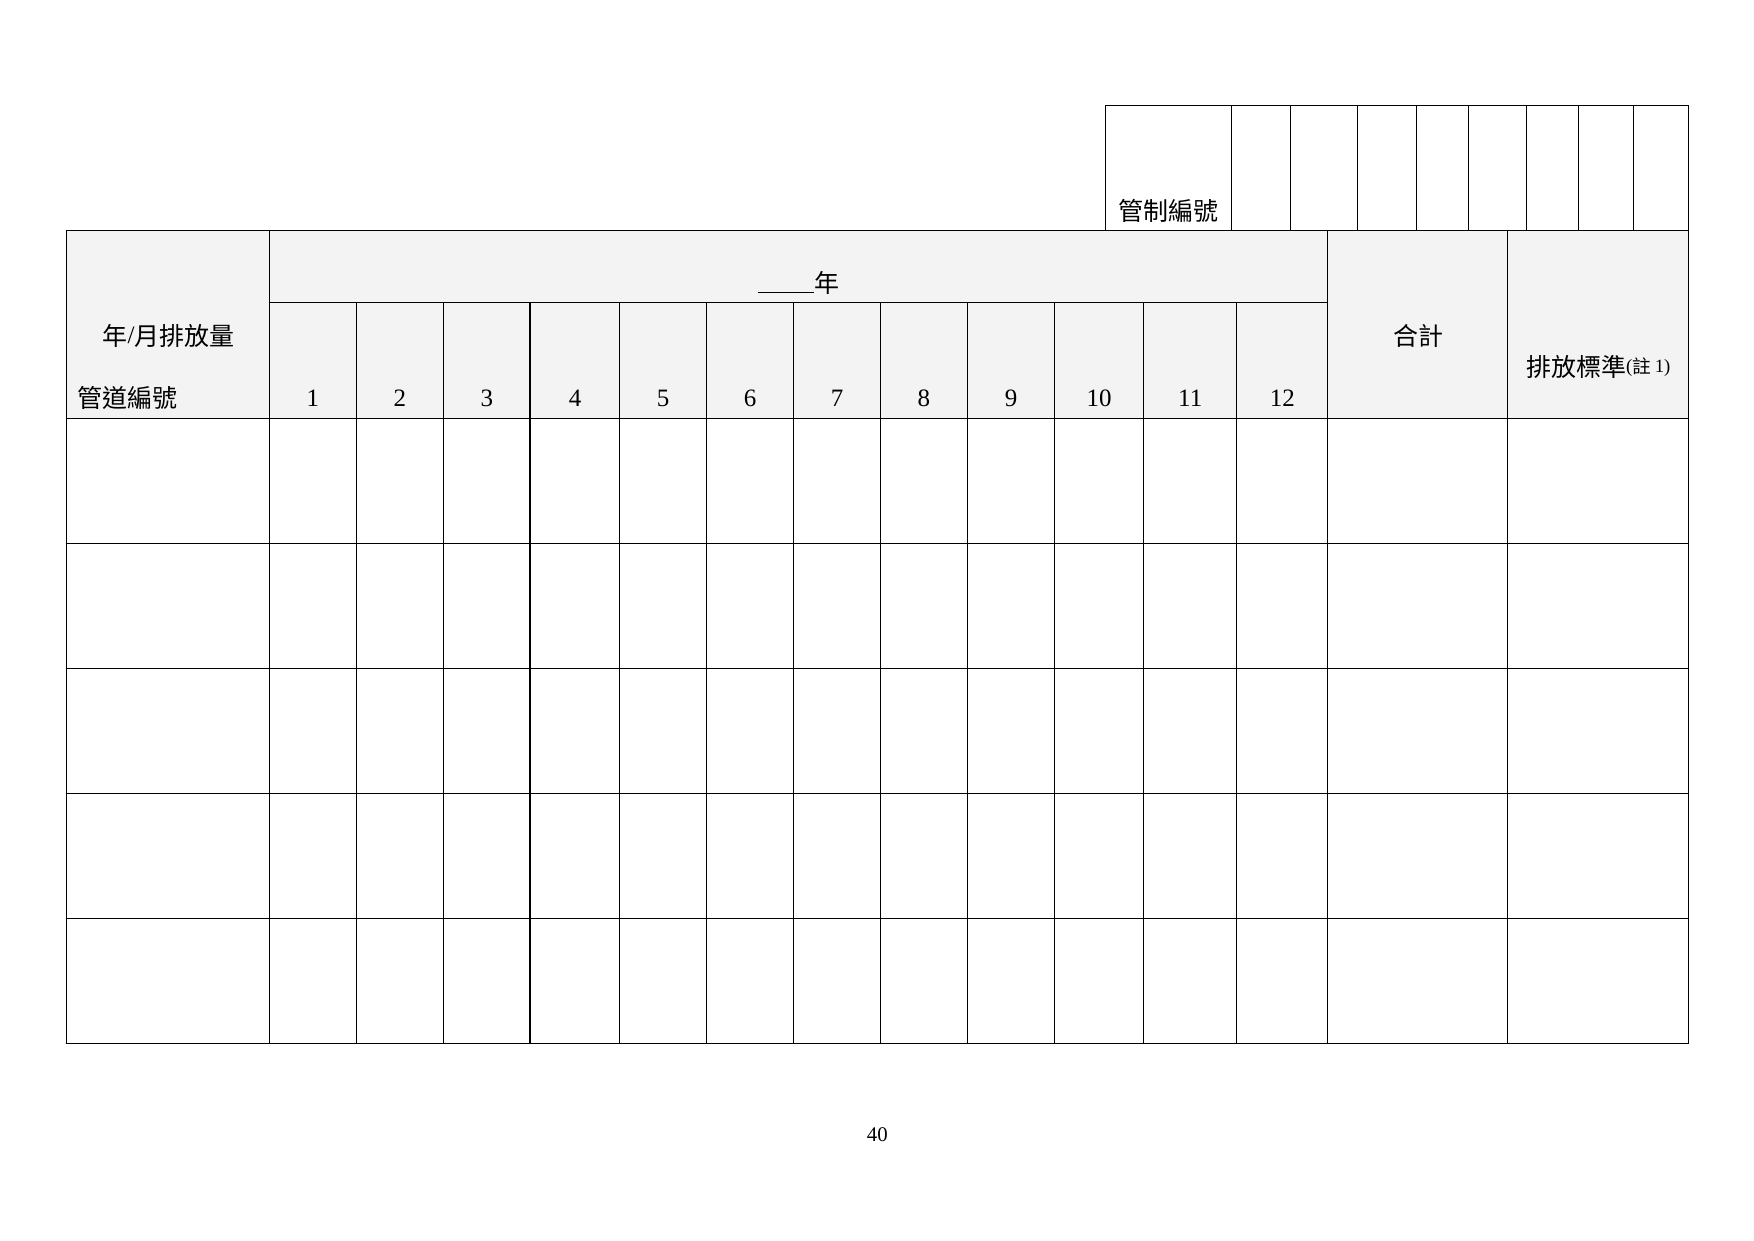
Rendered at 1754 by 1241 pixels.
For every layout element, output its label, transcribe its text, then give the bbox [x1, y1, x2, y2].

table_header [1232, 106, 1290, 230]
table_cell [707, 919, 793, 1043]
table_cell [707, 794, 793, 918]
table_cell [968, 669, 1054, 793]
table_cell 8 [881, 303, 967, 418]
table_cell [357, 419, 443, 543]
table_cell [1055, 419, 1143, 543]
table_cell [794, 794, 880, 918]
table_cell 年/月排放量 管道編號 [67, 231, 269, 418]
table_cell 4 [531, 303, 619, 418]
table_cell 7 [794, 303, 880, 418]
table_cell [1144, 669, 1236, 793]
table_cell [67, 419, 269, 543]
table_cell [620, 669, 706, 793]
table_header [1469, 106, 1526, 230]
table_cell [1328, 419, 1507, 543]
table_cell [968, 419, 1054, 543]
table_cell [1055, 669, 1143, 793]
table_cell [1328, 669, 1507, 793]
table_cell [357, 669, 443, 793]
table_cell 排放標準(註1) [1508, 231, 1688, 418]
table_cell [707, 544, 793, 668]
table_header [66, 105, 546, 230]
table_cell 2 [357, 303, 443, 418]
table_cell [357, 919, 443, 1043]
table_cell [1508, 544, 1688, 668]
table_header [1527, 106, 1578, 230]
table_cell [67, 919, 269, 1043]
table_cell [1508, 419, 1688, 543]
table_cell [270, 419, 356, 543]
table_cell [1508, 669, 1688, 793]
table_cell [67, 669, 269, 793]
table_header [1358, 106, 1416, 230]
table_cell [1144, 544, 1236, 668]
table_cell [531, 919, 619, 1043]
table_cell [881, 669, 967, 793]
table_cell [1328, 794, 1507, 918]
table_cell [67, 544, 269, 668]
table_cell [1055, 544, 1143, 668]
table_cell [881, 919, 967, 1043]
table_cell [1144, 919, 1236, 1043]
table_cell [620, 544, 706, 668]
table_cell [444, 919, 529, 1043]
table_cell [794, 419, 880, 543]
table_header [1579, 106, 1633, 230]
table_cell 3 [444, 303, 529, 418]
table_cell [270, 544, 356, 668]
table_cell [531, 669, 619, 793]
table_cell [270, 669, 356, 793]
table_cell [444, 419, 529, 543]
table_cell [270, 794, 356, 918]
table_cell [1328, 919, 1507, 1043]
table_cell 11 [1144, 303, 1236, 418]
table_cell [707, 419, 793, 543]
table_cell [968, 544, 1054, 668]
table_cell [968, 919, 1054, 1043]
table_cell 10 [1055, 303, 1143, 418]
table_cell [357, 544, 443, 668]
table_cell [1237, 919, 1327, 1043]
table_cell [1508, 794, 1688, 918]
table_cell [531, 544, 619, 668]
table_cell [881, 419, 967, 543]
table_cell [794, 544, 880, 668]
table_cell [1144, 794, 1236, 918]
table_cell [1508, 919, 1688, 1043]
table_cell [67, 794, 269, 918]
table_cell 合計 (公噸/年) [1328, 231, 1507, 418]
table_cell 6 [707, 303, 793, 418]
table_cell [1055, 794, 1143, 918]
table_cell [270, 919, 356, 1043]
table_header [1291, 106, 1357, 230]
table_cell [794, 919, 880, 1043]
table_cell [1328, 544, 1507, 668]
table_cell [444, 794, 529, 918]
table_cell 12 [1237, 303, 1327, 418]
table_header [1634, 106, 1688, 230]
table_cell 1 [270, 303, 356, 418]
table_cell [1144, 419, 1236, 543]
table_cell [1237, 794, 1327, 918]
table_header 管制編號 [1106, 106, 1231, 230]
table_cell [1055, 919, 1143, 1043]
table_cell [357, 794, 443, 918]
table_cell [444, 544, 529, 668]
table_cell [881, 794, 967, 918]
table_cell [707, 669, 793, 793]
table_cell [620, 919, 706, 1043]
table_cell [794, 669, 880, 793]
table_cell [968, 794, 1054, 918]
table_cell 5 [620, 303, 706, 418]
table_cell [531, 419, 619, 543]
table_cell [620, 794, 706, 918]
table_cell [444, 669, 529, 793]
table_cell [881, 544, 967, 668]
table_header [546, 105, 1105, 230]
table_cell 年 [270, 231, 1327, 302]
table_cell [1237, 419, 1327, 543]
table_cell [1237, 544, 1327, 668]
table_header [1417, 106, 1468, 230]
table_cell [1237, 669, 1327, 793]
table_cell 9 [968, 303, 1054, 418]
table_cell [620, 419, 706, 543]
table_cell [531, 794, 619, 918]
